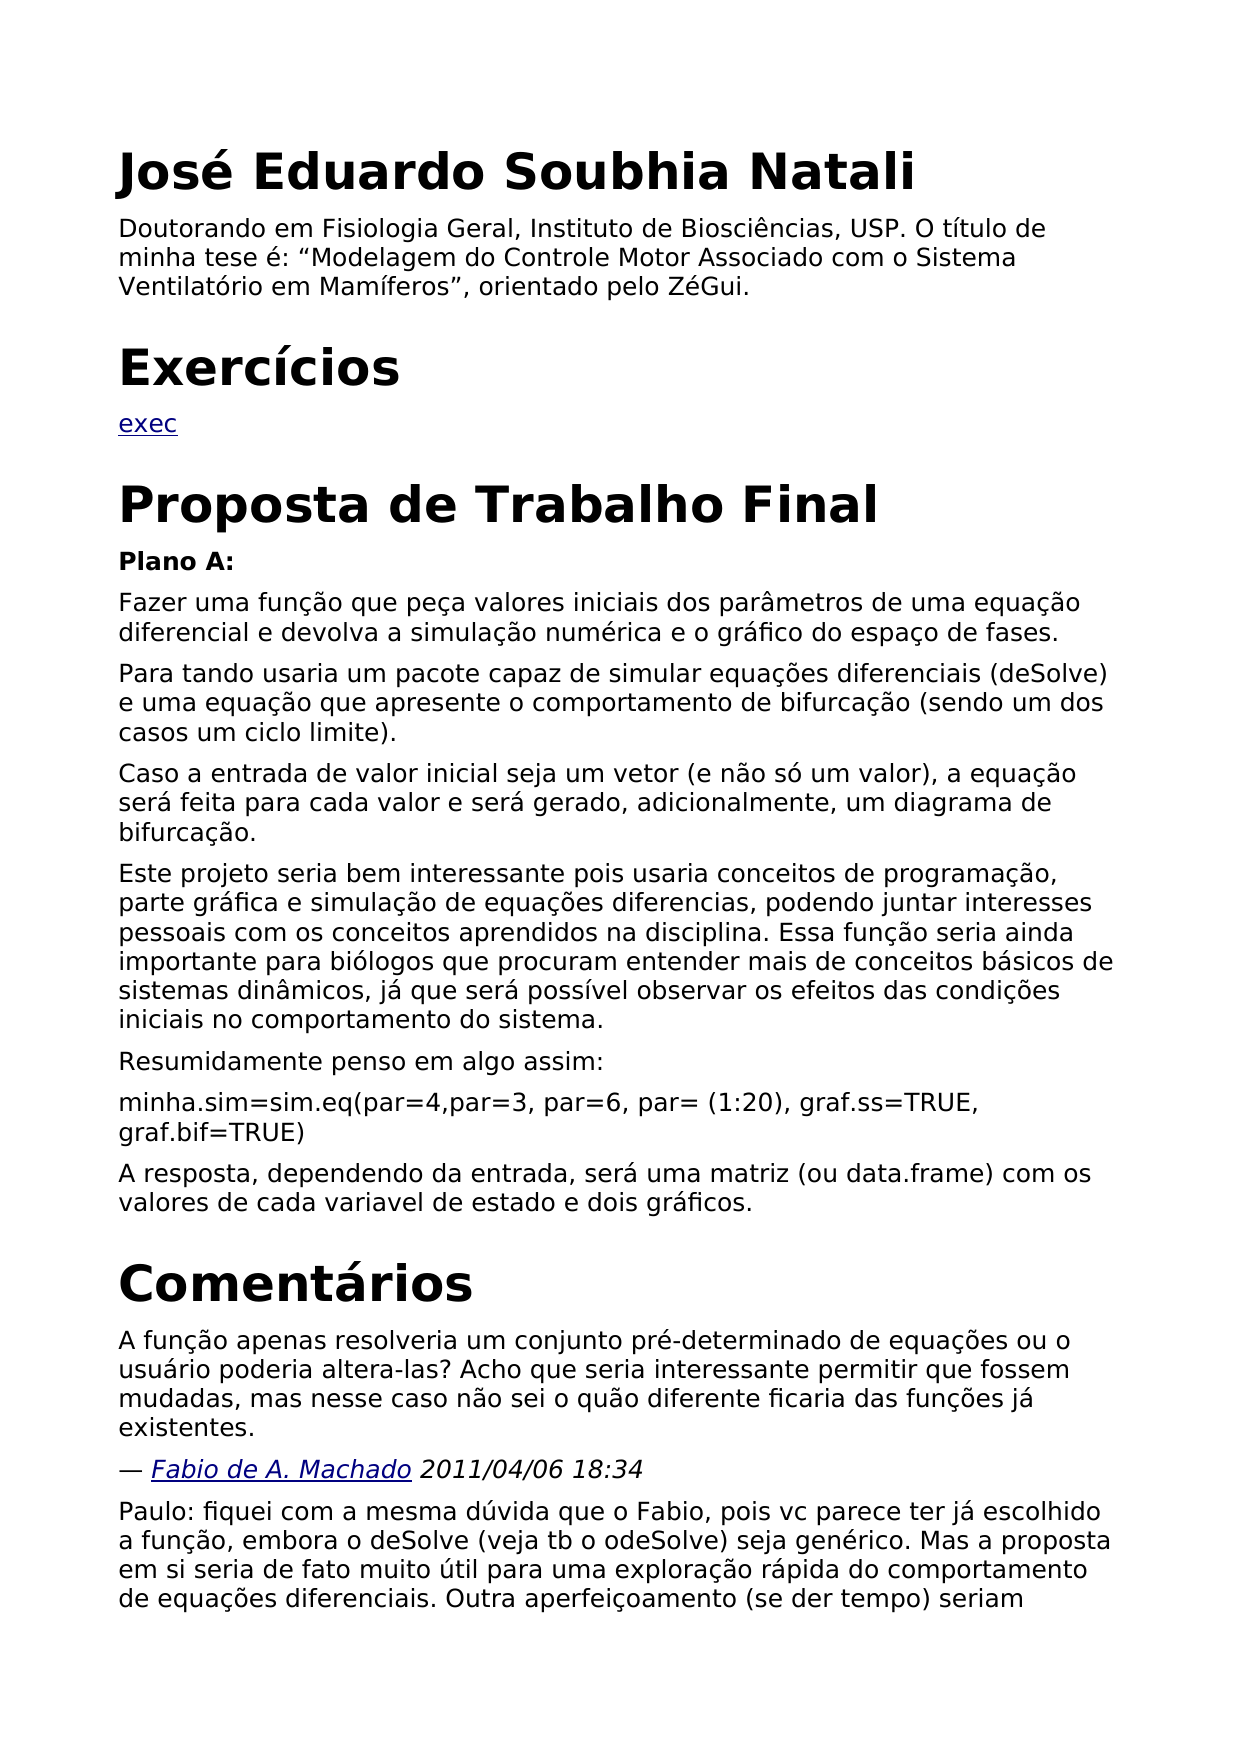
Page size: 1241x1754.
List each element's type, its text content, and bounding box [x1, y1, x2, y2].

subtitle Comentários [118, 1255, 1122, 1313]
text A resposta, dependendo da entrada, será uma matriz (ou data.frame) com os valores de cada variavel de estado e dois gráficos. [118, 1159, 1122, 1218]
text — Fabio de A. Machado 2011/04/06 18:34 [118, 1455, 1122, 1484]
text Doutorando em Fisiologia Geral, Instituto de Biosciências, USP. O título de minha tese é: “Modelagem do Controle Motor Associado com o Sistema Ventilatório em Mamíferos”, orientado pelo ZéGui. [118, 214, 1122, 301]
text Caso a entrada de valor inicial seja um vetor (e não só um valor), a equação será feita para cada valor e será gerado, adicionalmente, um diagrama de bifurcação. [118, 759, 1122, 847]
text A função apenas resolveria um conjunto pré-determinado de equações ou o usuário poderia altera-las? Acho que seria interessante permitir que fossem mudadas, mas nesse caso não sei o quão diferente ficaria das funções já existentes. [118, 1326, 1122, 1443]
subtitle José Eduardo Soubhia Natali [118, 143, 1122, 201]
text Resumidamente penso em algo assim: [118, 1047, 1122, 1076]
text Para tando usaria um pacote capaz de simular equações diferenciais (deSolve) e uma equação que apresente o comportamento de bifurcação (sendo um dos casos um ciclo limite). [118, 659, 1122, 747]
text minha.sim=sim.eq(par=4,par=3, par=6, par= (1:20), graf.ss=TRUE, graf.bif=TRUE) [118, 1089, 1122, 1147]
text exec [118, 409, 1122, 439]
text Este projeto seria bem interessante pois usaria conceitos de programação, parte gráfica e simulação de equações diferencias, podendo juntar interesses pessoais com os conceitos aprendidos na disciplina. Essa função seria ainda importante para biólogos que procuram entender mais de conceitos básicos de sistemas dinâmicos, já que será possível observar os efeitos das condições iniciais no comportamento do sistema. [118, 859, 1122, 1034]
text Paulo: fiquei com a mesma dúvida que o Fabio, pois vc parece ter já escolhido a função, embora o deSolve (veja tb o odeSolve) seja genérico. Mas a proposta em si seria de fato muito útil para uma exploração rápida do comportamento de equações diferenciais. Outra aperfeiçoamento (se der tempo) seriam [118, 1497, 1122, 1613]
text Fazer uma função que peça valores iniciais dos parâmetros de uma equação diferencial e devolva a simulação numérica e o gráfico do espaço de fases. [118, 589, 1122, 647]
text Plano A: [118, 547, 1122, 576]
subtitle Exercícios [118, 339, 1122, 397]
subtitle Proposta de Trabalho Final [118, 476, 1122, 534]
